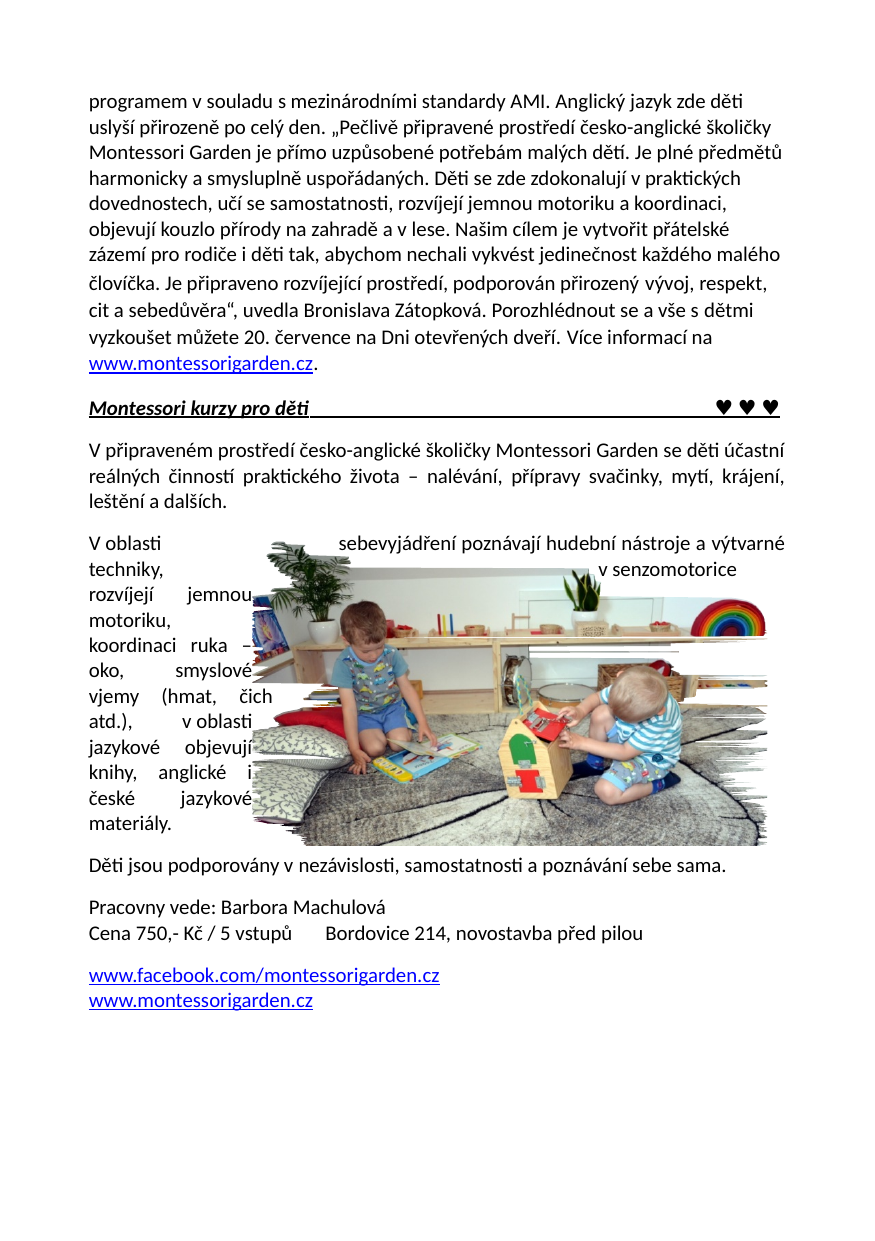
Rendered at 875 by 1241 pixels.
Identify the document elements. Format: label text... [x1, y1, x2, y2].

text V oblasti sebevyjádření poznávají hudební nástroje a výtvarné techniky, v senzomotorice rozvíjejí jemnou motoriku, koordinaci ruka – oko, smyslové vjemy (hmat, čich atd.), v oblasti jazykové objevují knihy, anglické i české jazykové materiály. [88, 531, 786, 836]
text www.facebook.com/montessorigarden.cz www.montessorigarden.cz [88, 962, 786, 1013]
text Děti jsou podporovány v nezávislosti, samostatnosti a poznávání sebe sama. [88, 852, 786, 878]
text Pracovny vede: Barbora Machulová Cena 750,- Kč / 5 vstupů Bordovice 214, novostavba před pilou [88, 894, 786, 945]
text V připraveném prostředí česko-anglické školičky Montessori Garden se děti účastní reálných činností praktického života – nalévání, přípravy svačinky, mytí, krájení, leštění a dalších. [88, 438, 786, 514]
text Montessori kurzy pro děti ♥ ♥ ♥ [88, 393, 786, 421]
text programem v souladu s mezinárodními standardy AMI. Anglický jazyk zde děti uslyší přirozeně po celý den. „Pečlivě připravené prostředí česko-anglické školičky Montessori Garden je přímo uzpůsobené potřebám malých dětí. Je plné předmětů harmonicky a smysluplně uspořádaných. Děti se zde zdokonalují v praktických dovednostech, učí se samostatnosti, rozvíjejí jemnou motoriku a koordinaci, objevují kouzlo přírody na zahradě a v lese. Našim cílem je vytvořit přátelské zázemí pro rodiče i děti tak, abychom nechali vykvést jedinečnost každého malého človíčka. Je připraveno rozvíjející prostředí, podporován přirozený vývoj, respekt, cit a sebedůvěra“, uvedla Bronislava Zátopková. Porozhlédnout se a vše s dětmi vyzkoušet můžete 20. července na Dni otevřených dveří. Více informací na www.montessorigarden.cz. [88, 89, 786, 376]
